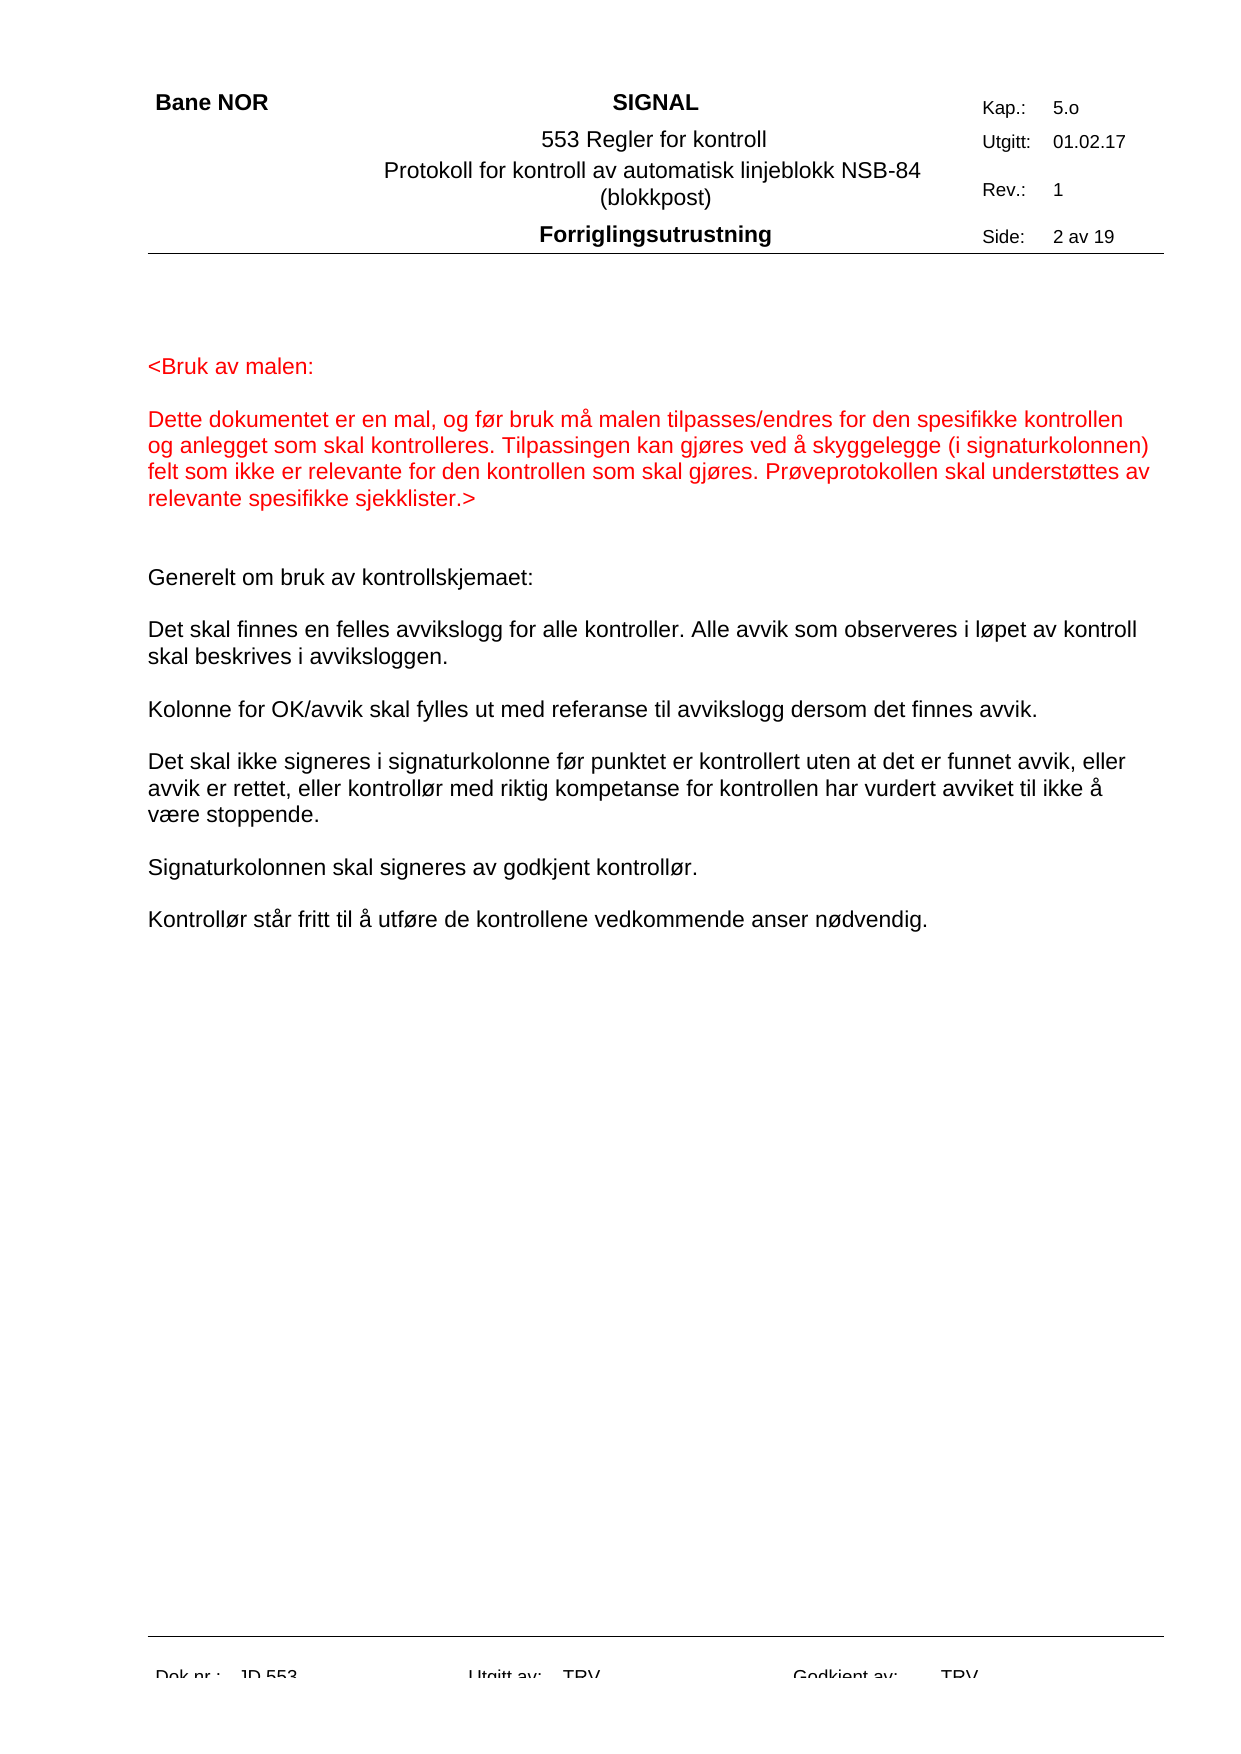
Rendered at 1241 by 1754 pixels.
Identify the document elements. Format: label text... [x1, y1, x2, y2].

text <Bruk av malen: [148, 353, 1152, 379]
text Signaturkolonnen skal signeres av godkjent kontrollør. [148, 854, 1152, 880]
text Kolonne for OK/avvik skal fylles ut med referanse til avvikslogg dersom det finnes avvik. [148, 696, 1152, 722]
text Dette dokumentet er en mal, og før bruk må malen tilpasses/endres for den spesifikke kontrollen og anlegget som skal kontrolleres. Tilpassingen kan gjøres ved å skyggelegge (i signaturkolonnen) felt som ikke er relevante for den kontrollen som skal gjøres. Prøveprotokollen skal understøttes av relevante spesifikke sjekklister.> [148, 406, 1152, 511]
text Kontrollør står fritt til å utføre de kontrollene vedkommende anser nødvendig. [148, 906, 1152, 933]
text Det skal finnes en felles avvikslogg for alle kontroller. Alle avvik som observeres i løpet av kontroll skal beskrives i avviksloggen. [148, 616, 1152, 669]
text Det skal ikke signeres i signaturkolonne før punktet er kontrollert uten at det er funnet avvik, eller avvik er rettet, eller kontrollør med riktig kompetanse for kontrollen har vurdert avviket til ikke å være stoppende. [148, 748, 1152, 827]
text Generelt om bruk av kontrollskjemaet: [148, 564, 1152, 590]
